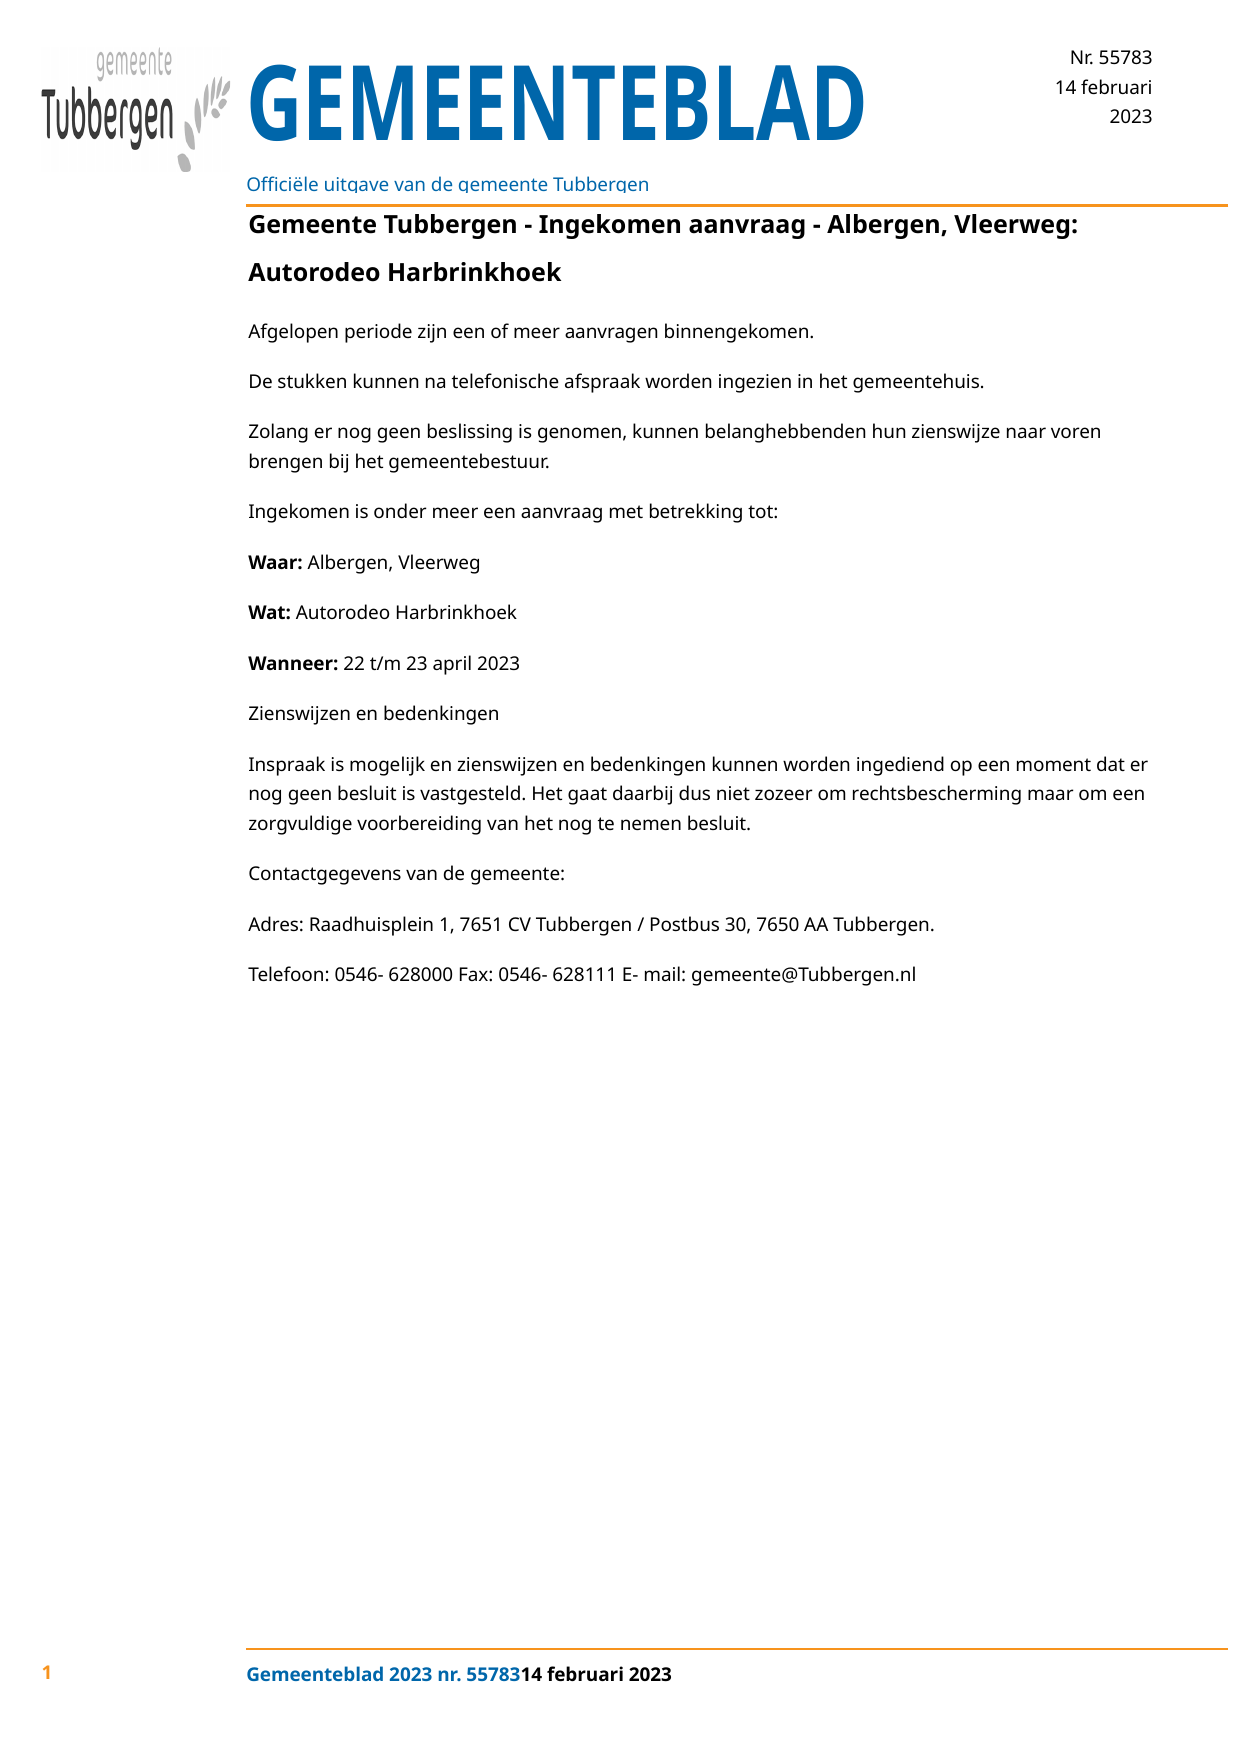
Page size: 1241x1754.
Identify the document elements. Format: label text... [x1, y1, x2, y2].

text Ingekomen is onder meer een aanvraag met betrekking tot: [248, 499, 1152, 524]
text Adres: Raadhuisplein 1, 7651 CV Tubbergen / Postbus 30, 7650 AA Tubbergen. [248, 911, 1152, 937]
text Wat: Autorodeo Harbrinkhoek [248, 599, 1152, 625]
picture [41, 47, 231, 172]
text Waar: Albergen, Vleerweg [248, 549, 1152, 575]
text Telefoon: 0546- 628000 Fax: 0546- 628111 E- mail: gemeente@Tubbergen.nl [248, 961, 1152, 987]
text Contactgegevens van de gemeente: [248, 860, 1152, 886]
text Inspraak is mogelijk en zienswijzen en bedenkingen kunnen worden ingediend op een moment dat er nog geen besluit is vastgesteld. Het gaat daarbij dus niet zozeer om rechtsbescherming maar om een zorgvuldige voorbereiding van het nog te nemen besluit. [248, 751, 1152, 836]
text De stukken kunnen na telefonische afspraak worden ingezien in het gemeentehuis. [248, 368, 1152, 394]
text Gemeente Tubbergen - Ingekomen aanvraag - Albergen, Vleerweg: Autorodeo Harbrinkhoek [248, 207, 1152, 288]
text Zienswijzen en bedenkingen [248, 700, 1152, 726]
text Wanneer: 22 t/m 23 april 2023 [248, 650, 1152, 676]
text Afgelopen periode zijn een of meer aanvragen binnengekomen. [248, 318, 1152, 344]
text Zolang er nog geen beslissing is genomen, kunnen belanghebbenden hun zienswijze naar voren brengen bij het gemeentebestuur. [248, 419, 1152, 474]
